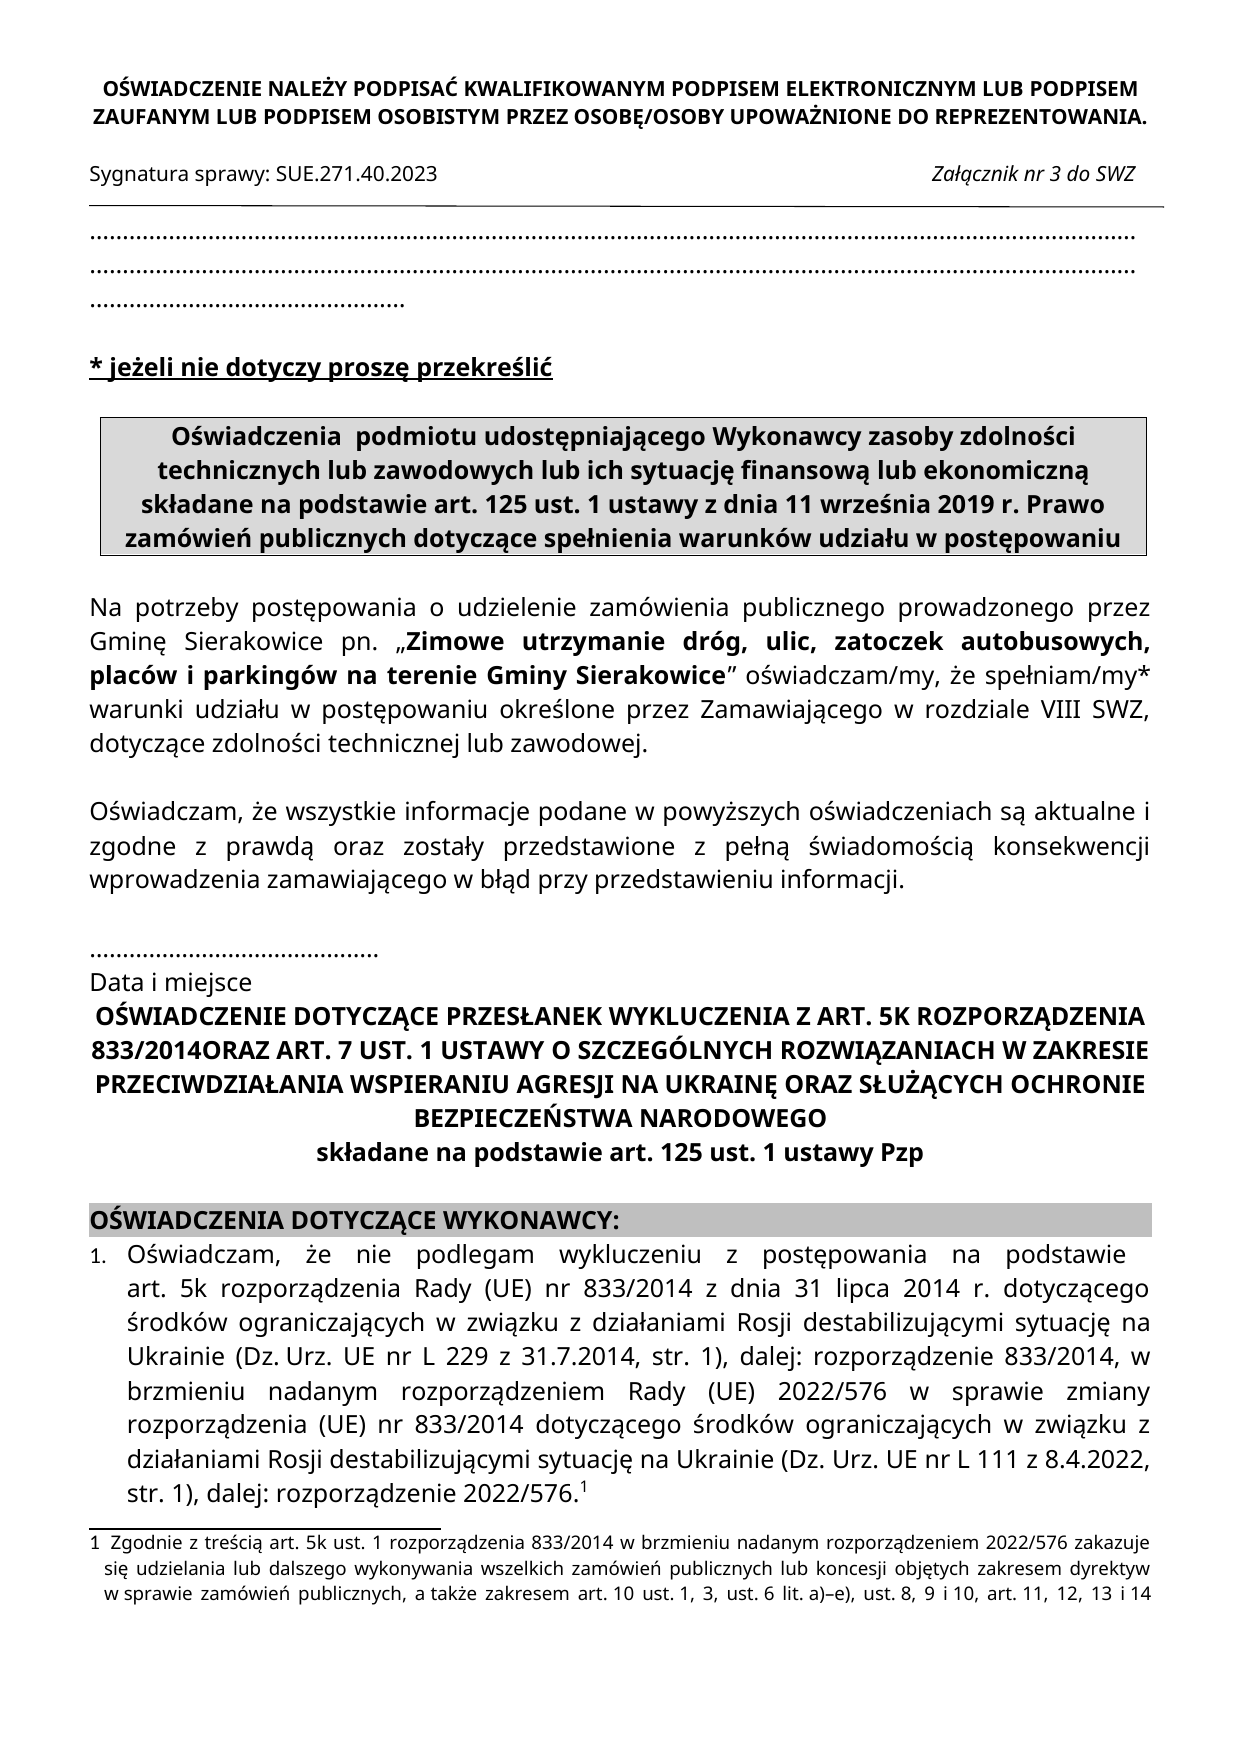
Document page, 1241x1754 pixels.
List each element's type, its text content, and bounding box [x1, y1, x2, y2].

text OŚWIADCZENIE DOTYCZĄCE PRZESŁANEK WYKLUCZENIA Z ART. 5K ROZPORZĄDZENIA 833/2014ORAZ ART. 7 UST. 1 USTAWY o szczególnych rozwiązaniach w zakresie przeciwdziałania wspieraniu agresji na Ukrainę oraz służących ochronie bezpieczeństwa narodowego [89, 998, 1152, 1135]
list Oświadczam, że nie podlegam wykluczeniu z postępowania na podstawie art. 5k rozporządzenia Rady (UE) nr 833/2014 z dnia 31 lipca 2014 r. dotyczącego środków ograniczających w związku z działaniami Rosji destabilizującymi sytuację na Ukrainie (Dz. Urz. UE nr L 229 z 31.7.2014, str. 1), dalej: rozporządzenie 833/2014, w brzmieniu nadanym rozporządzeniem Rady (UE) 2022/576 w sprawie zmiany rozporządzenia (UE) nr 833/2014 dotyczącego środków ograniczających w związku z działaniami Rosji destabilizującymi sytuację na Ukrainie (Dz. Urz. UE nr L 111 z 8.4.2022, str. 1), dalej: rozporządzenie 2022/576. [89, 1237, 1152, 1509]
text składane na podstawie art. 125 ust. 1 ustawy Pzp [89, 1135, 1152, 1169]
text OŚWIADCZENIA DOTYCZĄCE WYKONAWCY: [89, 1203, 1152, 1237]
text Oświadczam, że wszystkie informacje podane w powyższych oświadczeniach są aktualne i zgodne z prawdą oraz zostały przedstawione z pełną świadomością konsekwencji wprowadzenia zamawiającego w błąd przy przedstawieniu informacji. [89, 794, 1152, 896]
text …………………………………….. [89, 930, 1152, 964]
list Zgodnie z treścią art. 5k ust. 1 rozporządzenia 833/2014 w brzmieniu nadanym rozporządzeniem 2022/576 zakazuje się udzielania lub dalszego wykonywania wszelkich zamówień publicznych lub koncesji objętych zakresem dyrektyw w sprawie zamówień publicznych, a także zakresem art. 10 ust. 1, 3, ust. 6 lit. a)–e), ust. 8, 9 i 10, art. 11, 12, 13 i 14 [89, 1529, 1152, 1606]
text Na potrzeby postępowania o udzielenie zamówienia publicznego prowadzonego przez Gminę Sierakowice pn. „Zimowe utrzymanie dróg, ulic, zatoczek autobusowych, placów i parkingów na terenie Gminy Sierakowice” oświadczam/my, że spełniam/my* warunki udziału w postępowaniu określone przez Zamawiającego w rozdziale VIII SWZ, dotyczące zdolności technicznej lub zawodowej. [89, 590, 1152, 760]
text Data i miejsce [89, 964, 1152, 998]
text * jeżeli nie dotyczy proszę przekreślić [89, 349, 1152, 383]
table_header Oświadczenia podmiotu udostępniającego Wykonawcy zasoby zdolności technicznych lub zawodowych lub ich sytuację finansową lub ekonomiczną składane na podstawie art. 125 ust. 1 ustawy z dnia 11 września 2019 r. Prawo zamówień publicznych dotyczące spełnienia warunków udziału w postępowaniu [101, 418, 1146, 554]
text …………………………………………………………………………………………………………………………………………………………………………………………………………………………………………………………………………………………………………………………………… [89, 213, 1152, 315]
